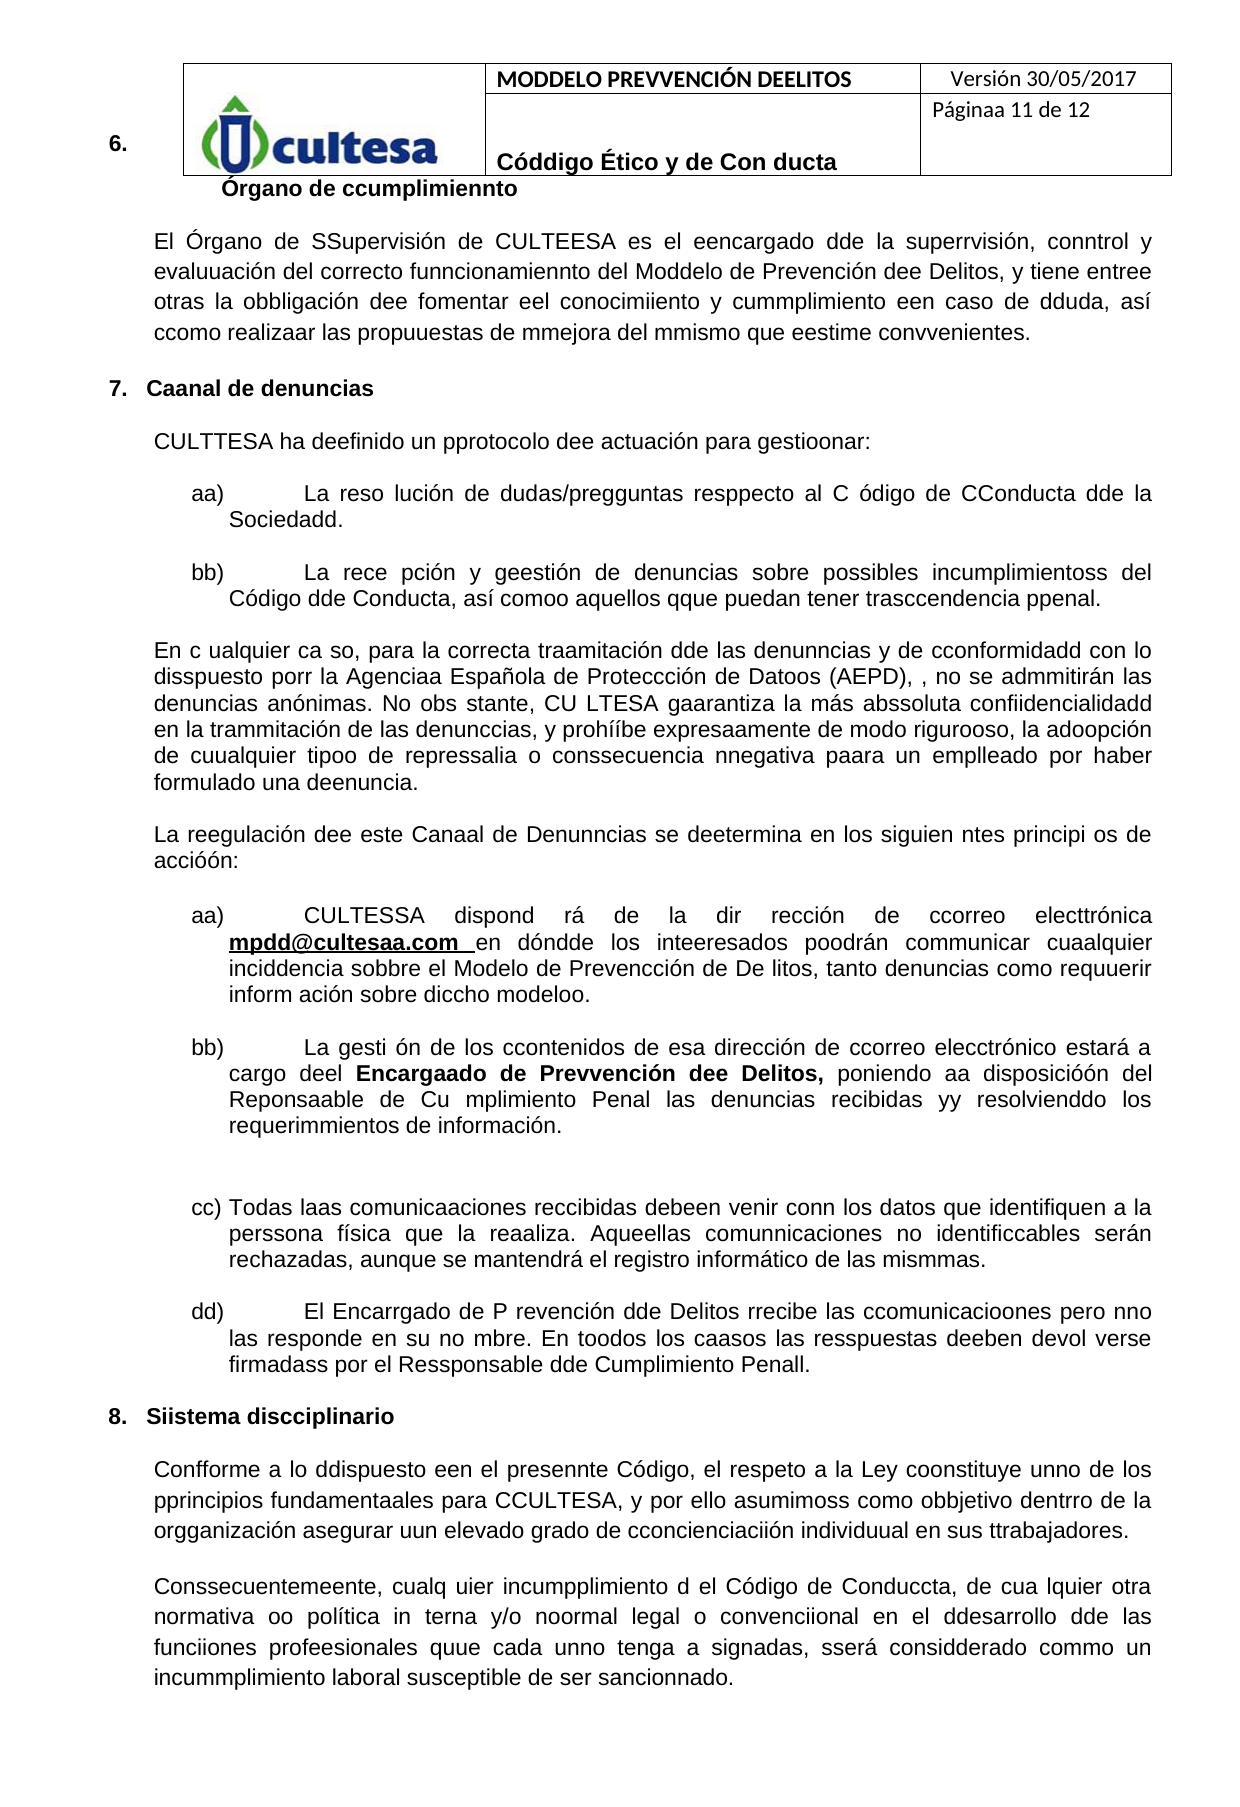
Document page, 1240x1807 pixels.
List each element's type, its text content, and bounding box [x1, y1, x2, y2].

text cc) Todas laas comunicaaciones reccibidas debeen venir conn los datos que identifiquen a la perssona física que la reaaliza. Aqueellas comunnicaciones no identificcables serán rechazadas, aunque se mantendrá el registro informático de las mismmas. [191, 1193, 1153, 1273]
text dd) El Encarrgado de P revención dde Delitos rrecibe las ccomunicacioones pero nno las responde en su no mbre. En toodos los caasos las resspuestas deeben devol verse firmadass por el Ressponsable dde Cumplimiento Penall. [191, 1298, 1153, 1377]
text En c ualquier ca so, para la correcta traamitación dde las denunncias y de cconformidadd con lo disspuesto porr la Agenciaa Española de Proteccción de Datoos (AEPD), , no se admmitirán las denuncias anónimas. No obs stante, CU LTESA gaarantiza la más abssoluta confiidencialidadd en la trammitación de las denunccias, y prohííbe expresaamente de modo rigurooso, la adoopción de cuualquier tipoo de repressalia o conssecuencia nnegativa paara un emplleado por haber formulado una deenuncia. [153, 637, 1153, 795]
text 6. Órgano de ccumplimiennto [108, 126, 1153, 201]
text El Órgano de SSupervisión de CULTEESA es el eencargado dde la superrvisión, conntrol y evaluuación del correcto funncionamiennto del Moddelo de Prevención dee Delitos, y tiene entree otras la obbligación dee fomentar eel conocimiiento y cummplimiento een caso de dduda, así ccomo realizaar las propuuestas de mmejora del mmismo que eestime convvenientes. [153, 224, 1153, 345]
text bb) La gesti ón de los ccontenidos de esa dirección de ccorreo elecctrónico estará a cargo deel Encargaado de Prevvención dee Delitos, poniendo aa disposicióón del Reponsaable de Cu mplimiento Penal las denuncias recibidas yy resolvienddo los requerimmientos de información. [191, 1033, 1153, 1139]
text La reegulación dee este Canaal de Denunncias se deetermina en los siguien ntes principi os de accióón: [153, 821, 1153, 873]
text 7. Caanal de denuncias [108, 371, 1153, 401]
table_header [184, 64, 485, 175]
table_cell Códdigo Ético y de Con ducta [486, 94, 920, 175]
text Confforme a lo ddispuesto een el presennte Código, el respeto a la Ley coonstituye unno de los pprincipios fundamentaales para CCULTESA, y por ello asumimoss como obbjetivo dentrro de la orgganización asegurar uun elevado grado de cconcienciaciión individuual en sus ttrabajadores. [153, 1452, 1153, 1543]
table_cell Páginaa 11 de 12 [921, 94, 1171, 175]
text bb) La rece pción y geestión de denuncias sobre possibles incumplimientoss del Código dde Conducta, así comoo aquellos qque puedan tener trasccendencia ppenal. [191, 558, 1153, 611]
text aa) La reso lución de dudas/pregguntas resppecto al C ódigo de CConducta dde la Sociedadd. [191, 480, 1153, 533]
text aa) CULTESSA dispond rá de la dir rección de ccorreo electtrónica mpdd@cultesaa.com en dóndde los inteeresados poodrán communicar cuaalquier inciddencia sobbre el Modelo de Prevencción de De litos, tanto denuncias como requuerir inform ación sobre diccho modeloo. [191, 902, 1153, 1008]
text CULTTESA ha deefinido un pprotocolo dee actuación para gestioonar: [153, 424, 1153, 454]
text 8. Siistema discciplinario [108, 1403, 1153, 1429]
text Conssecuentemeente, cualq uier incumpplimiento d el Código de Conduccta, de cua lquier otra normativa oo política in terna y/o noormal legal o convenciional en el ddesarrollo dde las funciiones profeesionales quue cada unno tenga a signadas, sserá considderado commo un incummplimiento laboral susceptible de ser sancionnado. [153, 1569, 1153, 1690]
table_header Versión 30/05/2017 [921, 64, 1171, 93]
table_header MODDELO PREVVENCIÓN DEELITOS [486, 64, 920, 93]
